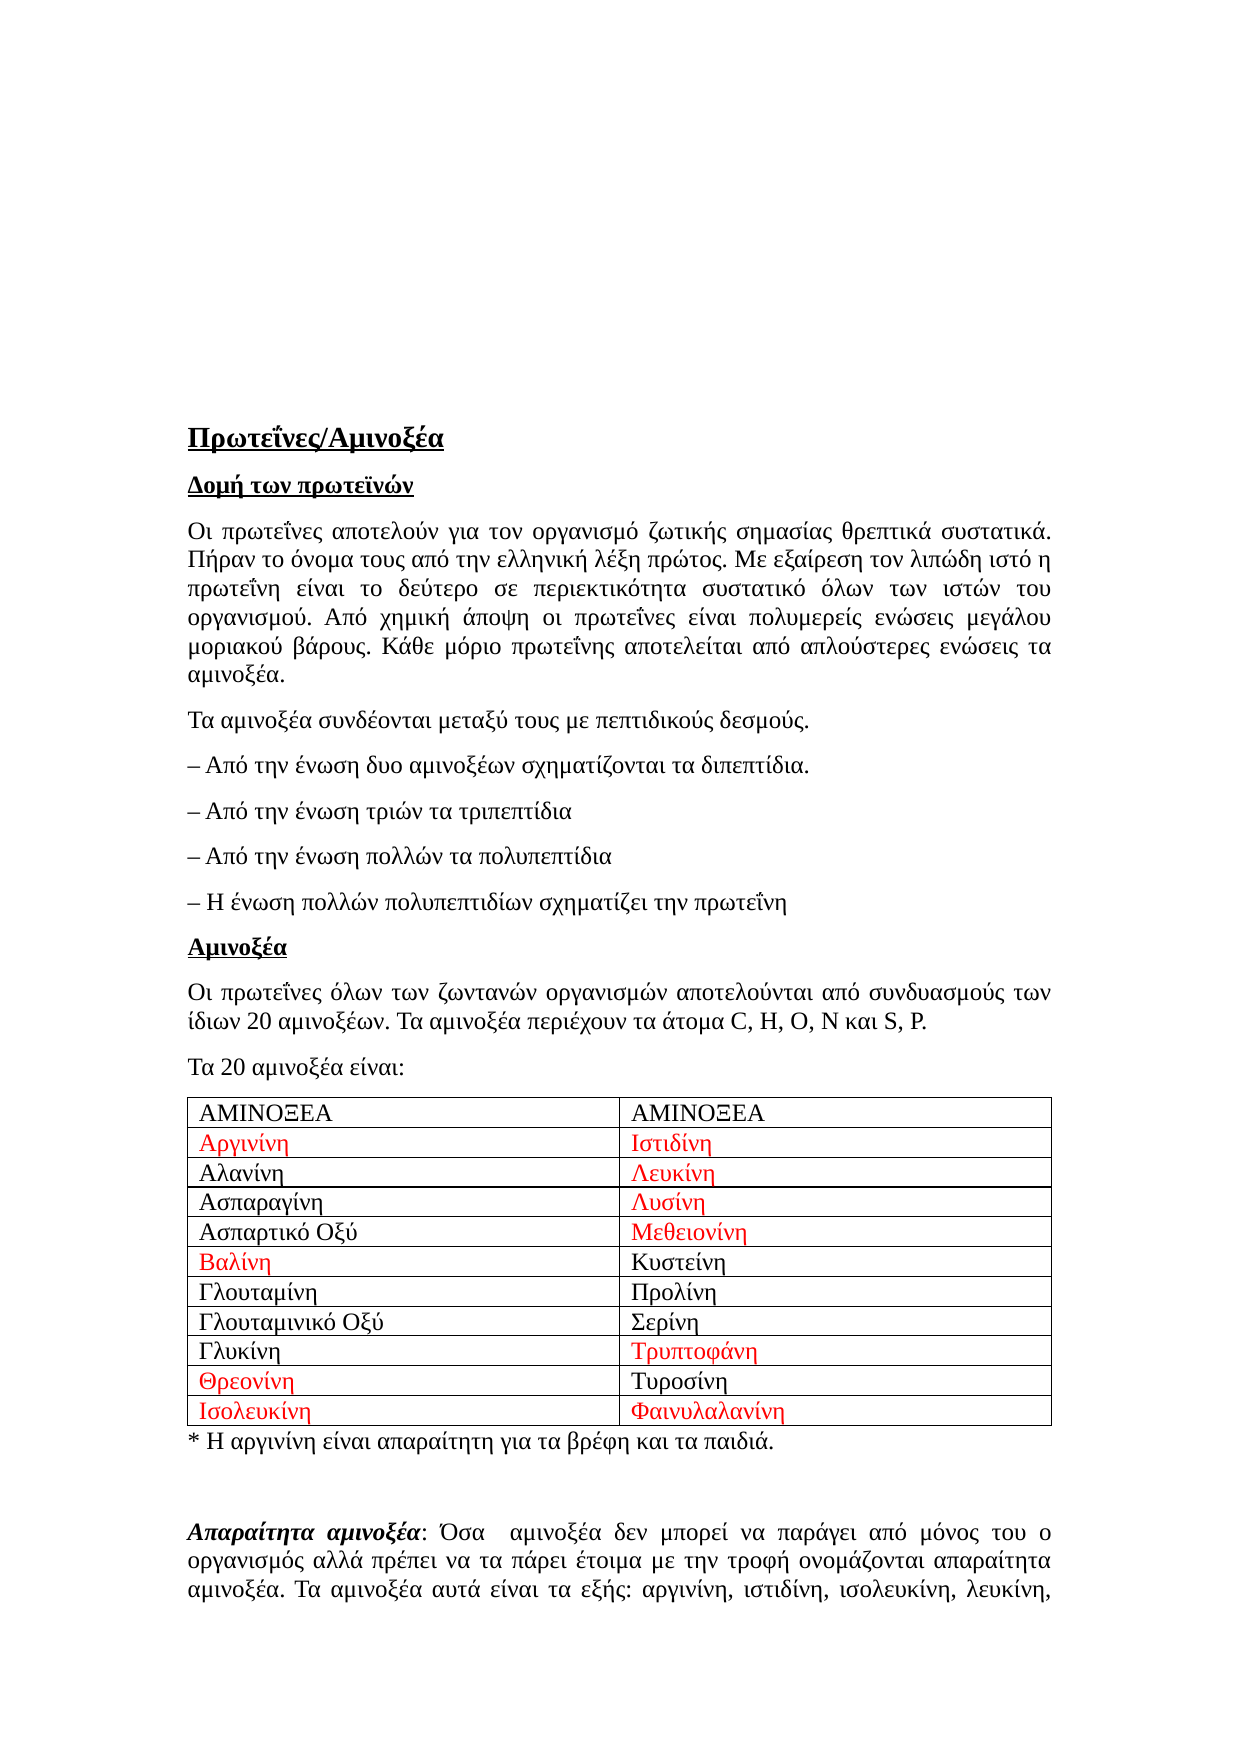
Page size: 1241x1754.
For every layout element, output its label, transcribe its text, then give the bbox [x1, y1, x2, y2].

table_cell Γλυκίνη [188, 1336, 619, 1365]
text * Η αργινίνη είναι απαραίτητη για τα βρέφη και τα παιδιά. [187, 1426, 1053, 1454]
table_cell Λυσίνη [620, 1188, 1051, 1216]
table_cell Φαινυλαλανίνη [620, 1396, 1051, 1425]
table_cell Ισολευκίνη [188, 1396, 619, 1425]
text ‒ Η ένωση πολλών πολυπεπτιδίων σχηματίζει την πρωτεΐνη [187, 887, 1053, 915]
table_cell Θρεονίνη [188, 1366, 619, 1395]
table_cell Γλουταμίνη [188, 1277, 619, 1306]
table_cell Προλίνη [620, 1277, 1051, 1306]
text ‒ Από την ένωση δυο αμινοξέων σχηματίζονται τα διπεπτίδια. [187, 750, 1053, 779]
table_cell Μεθειονίνη [620, 1217, 1051, 1246]
table_cell Κυστείνη [620, 1247, 1051, 1276]
table_cell Αλανίνη [188, 1158, 619, 1186]
text Απαραίτητα αμινοξέα: Όσα αμινοξέα δεν μπορεί να παράγει από μόνος του ο οργανισμός αλλά πρέπει να τα πάρει έτοιμα με την τροφή ονομάζονται απαραίτητα αμινοξέα. Τα αμινοξέα αυτά είναι τα εξής: αργινίνη, ιστιδίνη, ισολευκίνη, λευκίνη, [187, 1517, 1053, 1603]
table_header ΑΜΙΝΟΞΕΑ [620, 1098, 1051, 1127]
table_cell Αργινίνη [188, 1128, 619, 1157]
text Τα αμινοξέα συνδέονται μεταξύ τους με πεπτιδικούς δεσμούς. [187, 705, 1053, 734]
table_cell Ιστιδίνη [620, 1128, 1051, 1157]
table_cell Τυροσίνη [620, 1366, 1051, 1395]
table_cell Σερίνη [620, 1307, 1051, 1335]
table_cell Ασπαραγίνη [188, 1188, 619, 1216]
text Οι πρωτεΐνες όλων των ζωντανών οργανισμών αποτελούνται από συνδυασμούς των ίδιων 20 αμινοξέων. Τα αμινοξέα περιέχουν τα άτομα C, H, O, N και S, P. [187, 977, 1053, 1035]
table_cell Ασπαρτικό Οξύ [188, 1217, 619, 1246]
table_cell Βαλίνη [188, 1247, 619, 1276]
text ‒ Από την ένωση τριών τα τριπεπτίδια [187, 796, 1053, 824]
text Οι πρωτεΐνες αποτελούν για τον οργανισμό ζωτικής σημασίας θρεπτικά συστατικά. Πήραν το όνομα τους από την ελληνική λέξη πρώτος. Με εξαίρεση τον λιπώδη ιστό η πρωτεΐνη είναι το δεύτερο σε περιεκτικότητα συστατικό όλων των ιστών του οργανισμού. Από χημική άποψη οι πρωτεΐνες είναι πολυμερείς ενώσεις μεγάλου μοριακού βάρους. Κάθε μόριο πρωτεΐνης αποτελείται από απλούστερες ενώσεις τα αμινοξέα. [187, 516, 1053, 688]
text Πρωτεΐνες/Αμινοξέα [187, 420, 1053, 454]
text ‒ Από την ένωση πολλών τα πολυπεπτίδια [187, 841, 1053, 870]
text Αμινοξέα [187, 932, 1053, 961]
table_header ΑΜΙΝΟΞΕΑ [188, 1098, 619, 1127]
text Δομή των πρωτεϊνών [187, 470, 1053, 499]
table_cell Λευκίνη [620, 1158, 1051, 1186]
text Τα 20 αμινοξέα είναι: [187, 1052, 1053, 1080]
table_cell Γλουταμινικό Οξύ [188, 1307, 619, 1335]
table_cell Τρυπτοφάνη [620, 1336, 1051, 1365]
